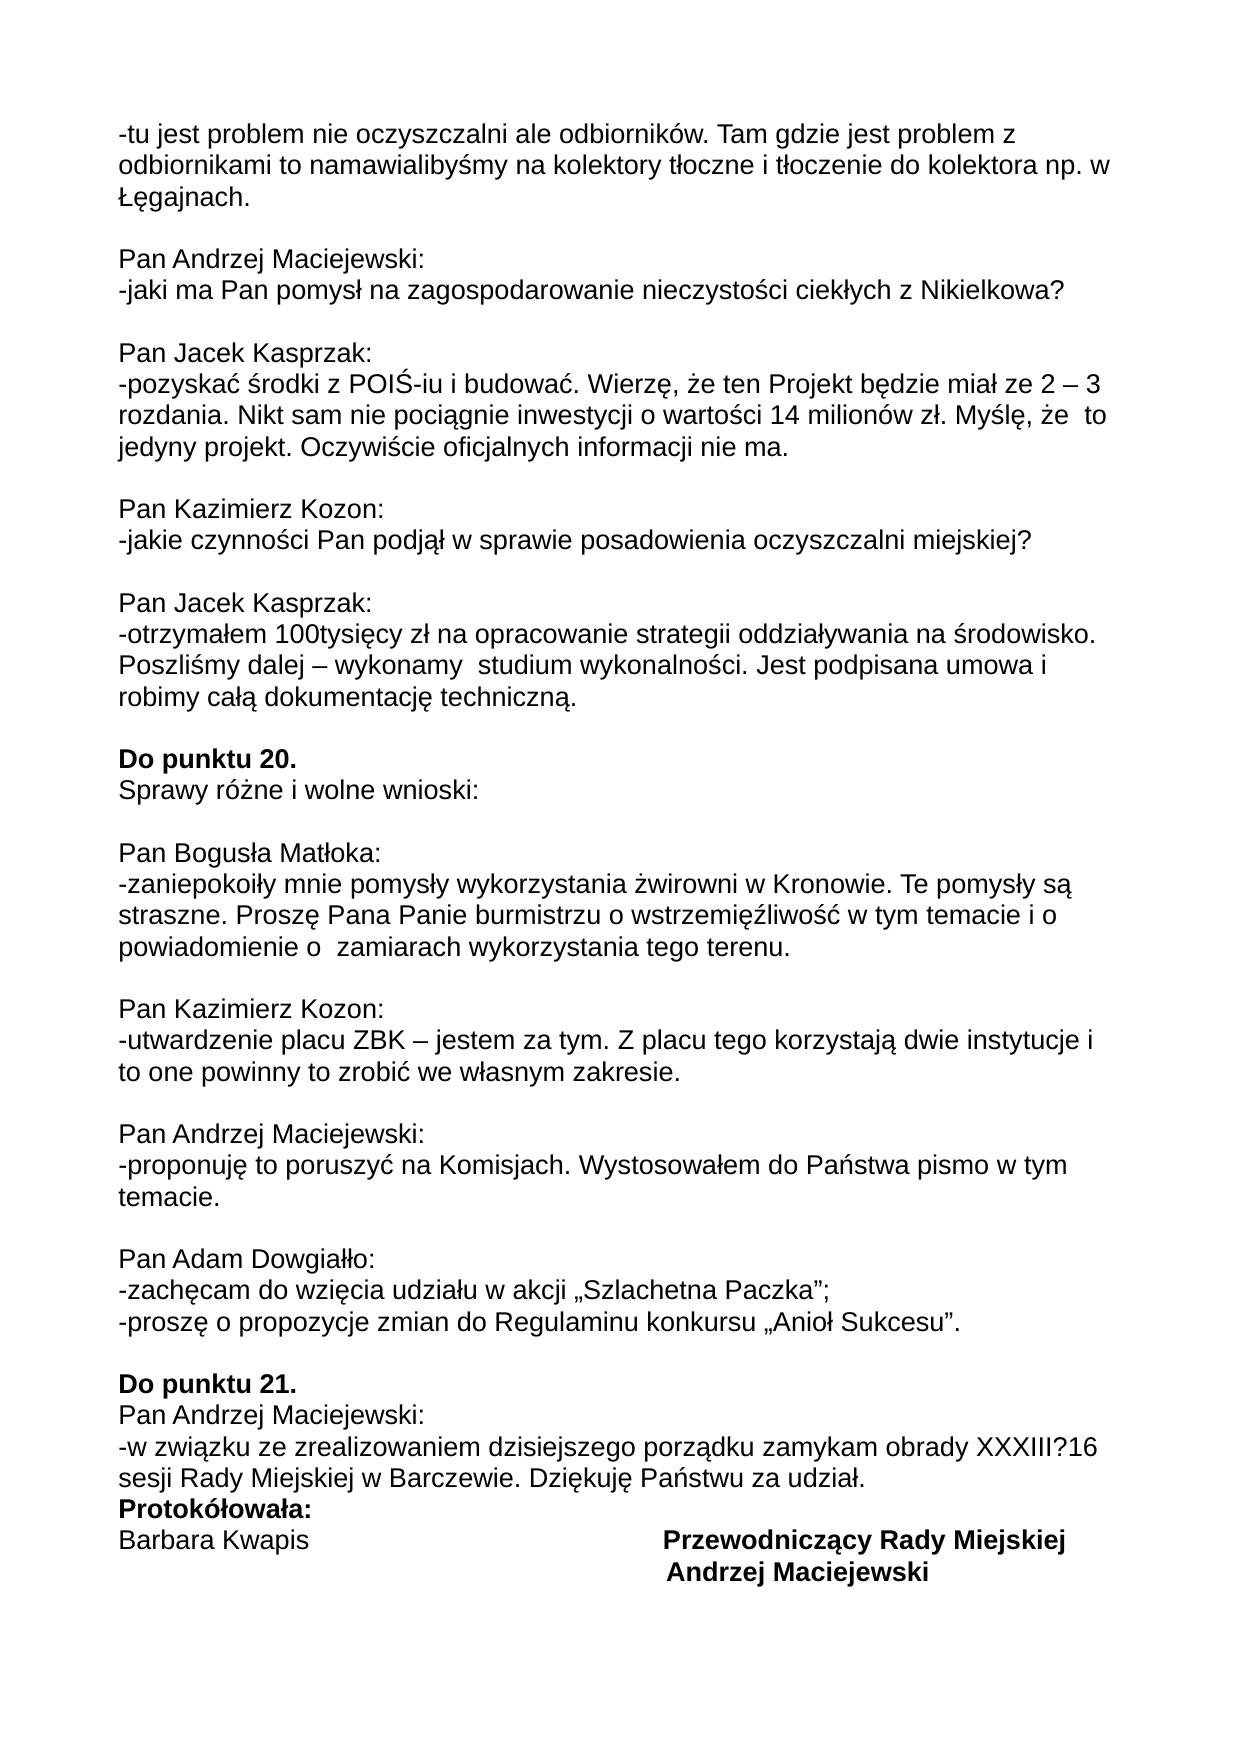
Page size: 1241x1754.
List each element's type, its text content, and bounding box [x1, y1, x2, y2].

text Pan Kazimierz Kozon: [118, 493, 1122, 524]
text Pan Adam Dowgiałło: [118, 1243, 1122, 1274]
text -w związku ze zrealizowaniem dzisiejszego porządku zamykam obrady XXXIII?16 [118, 1431, 1122, 1462]
text Pan Andrzej Maciejewski: [118, 1118, 1122, 1149]
text -zachęcam do wzięcia udziału w akcji „Szlachetna Paczka”; [118, 1274, 1122, 1306]
text Pan Andrzej Maciejewski: [118, 243, 1122, 274]
text -utwardzenie placu ZBK – jestem za tym. Z placu tego korzystają dwie instytucje i to one powinny to zrobić we własnym zakresie. [118, 1024, 1122, 1087]
text Pan Kazimierz Kozon: [118, 993, 1122, 1024]
text -jaki ma Pan pomysł na zagospodarowanie nieczystości ciekłych z Nikielkowa? [118, 274, 1122, 306]
text Pan Andrzej Maciejewski: [118, 1399, 1122, 1431]
text Protokółowała: [118, 1493, 1122, 1524]
text Do punktu 21. [118, 1368, 1122, 1399]
text Andrzej Maciejewski [118, 1556, 1122, 1587]
text Pan Bogusła Matłoka: [118, 837, 1122, 868]
text -proponuję to poruszyć na Komisjach. Wystosowałem do Państwa pismo w tym temacie. [118, 1149, 1122, 1212]
text -pozyskać środki z POIŚ-iu i budować. Wierzę, że ten Projekt będzie miał ze 2 – 3 rozdania. Nikt sam nie pociągnie inwestycji o wartości 14 milionów zł. Myślę, że to jedyny projekt. Oczywiście oficjalnych informacji nie ma. [118, 368, 1122, 462]
text -tu jest problem nie oczyszczalni ale odbiorników. Tam gdzie jest problem z odbiornikami to namawialibyśmy na kolektory tłoczne i tłoczenie do kolektora np. w Łęgajnach. [118, 118, 1122, 212]
text Pan Jacek Kasprzak: [118, 587, 1122, 618]
text -otrzymałem 100tysięcy zł na opracowanie strategii oddziaływania na środowisko. Poszliśmy dalej – wykonamy studium wykonalności. Jest podpisana umowa i robimy całą dokumentację techniczną. [118, 618, 1122, 712]
text Do punktu 20. [118, 743, 1122, 774]
text sesji Rady Miejskiej w Barczewie. Dziękuję Państwu za udział. [118, 1462, 1122, 1493]
text -jakie czynności Pan podjął w sprawie posadowienia oczyszczalni miejskiej? [118, 524, 1122, 556]
text Sprawy różne i wolne wnioski: [118, 774, 1122, 806]
text -proszę o propozycje zmian do Regulaminu konkursu „Anioł Sukcesu”. [118, 1306, 1122, 1337]
text Pan Jacek Kasprzak: [118, 337, 1122, 368]
text -zaniepokoiły mnie pomysły wykorzystania żwirowni w Kronowie. Te pomysły są straszne. Proszę Pana Panie burmistrzu o wstrzemięźliwość w tym temacie i o powiadomienie o zamiarach wykorzystania tego terenu. [118, 868, 1122, 962]
text Barbara Kwapis Przewodniczący Rady Miejskiej [118, 1524, 1122, 1556]
